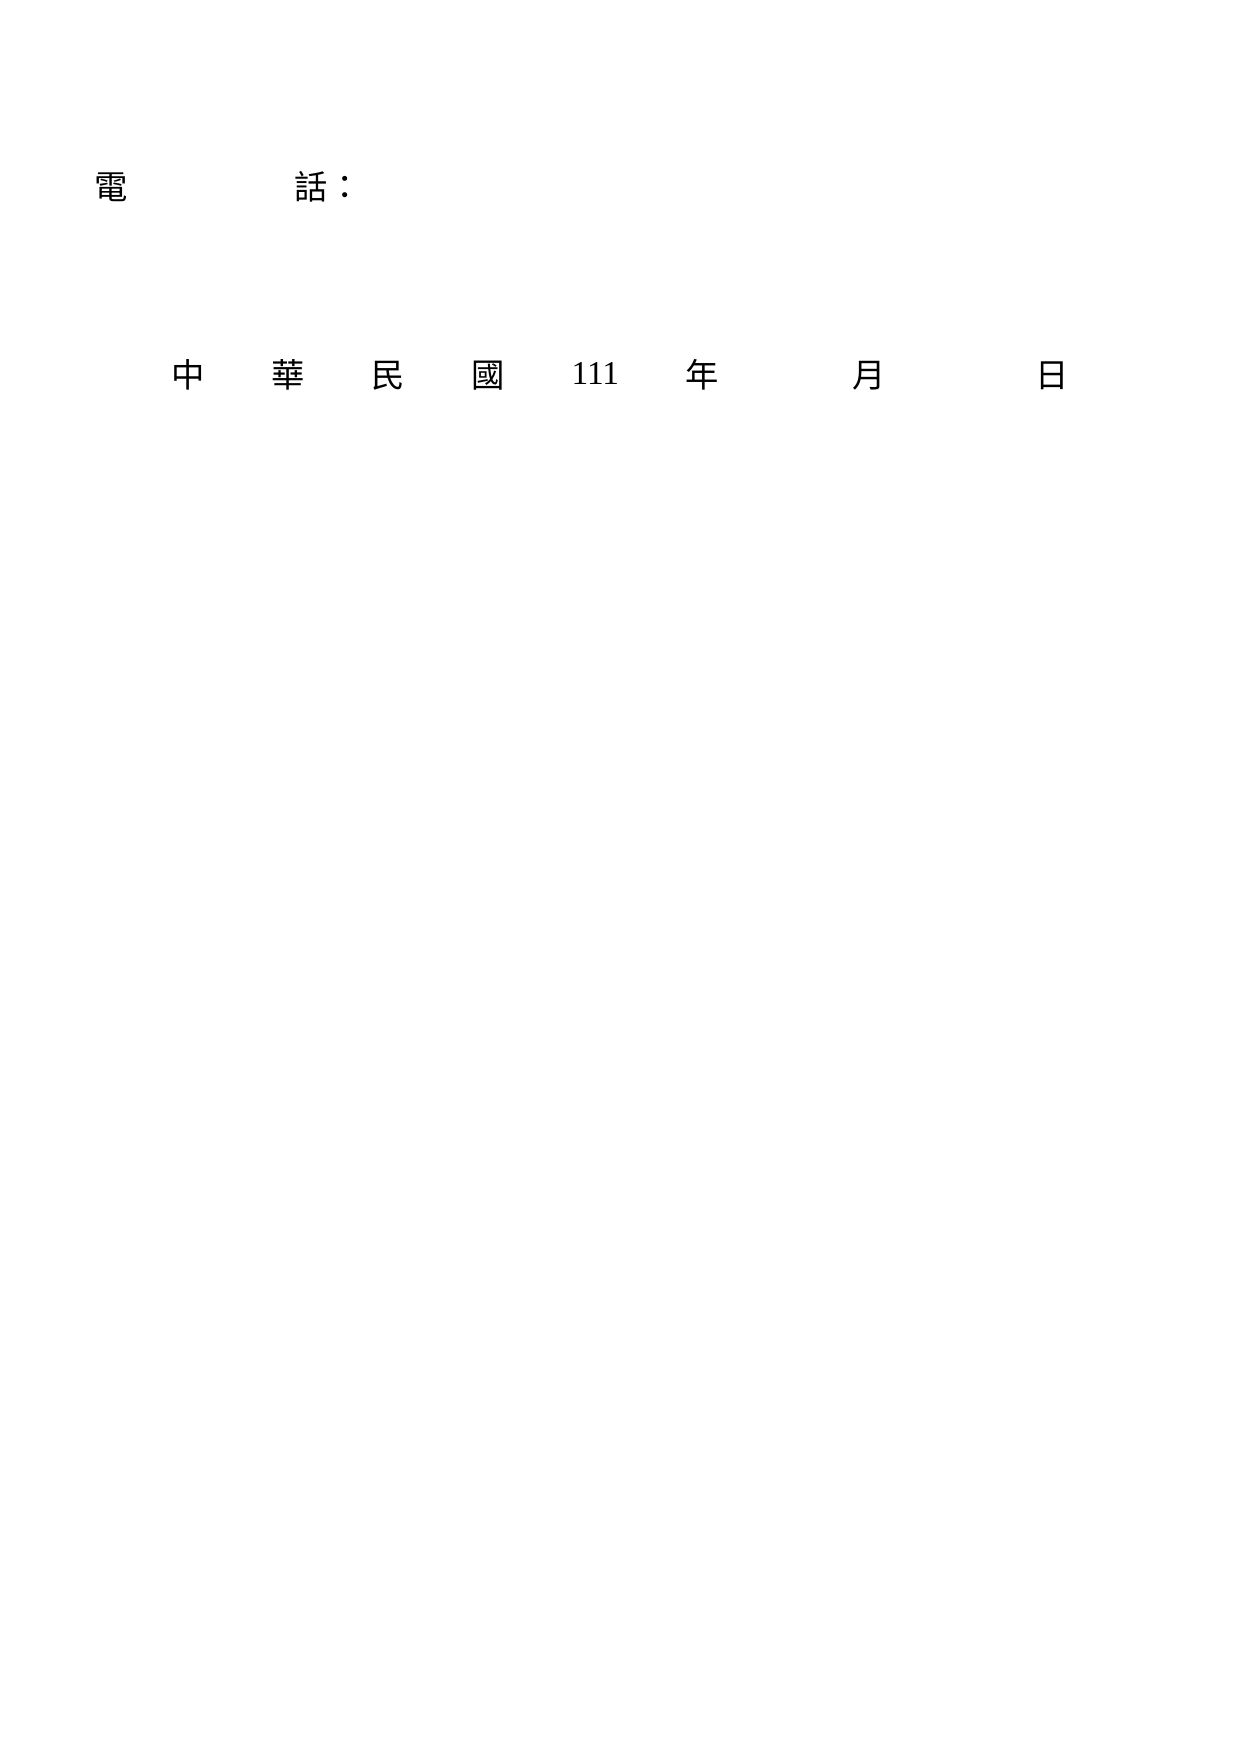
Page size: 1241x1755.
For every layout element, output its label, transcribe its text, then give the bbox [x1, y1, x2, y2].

text 電 話： [94, 143, 1146, 206]
text 中 華 民 國 111 年 月 日 [94, 331, 1146, 393]
